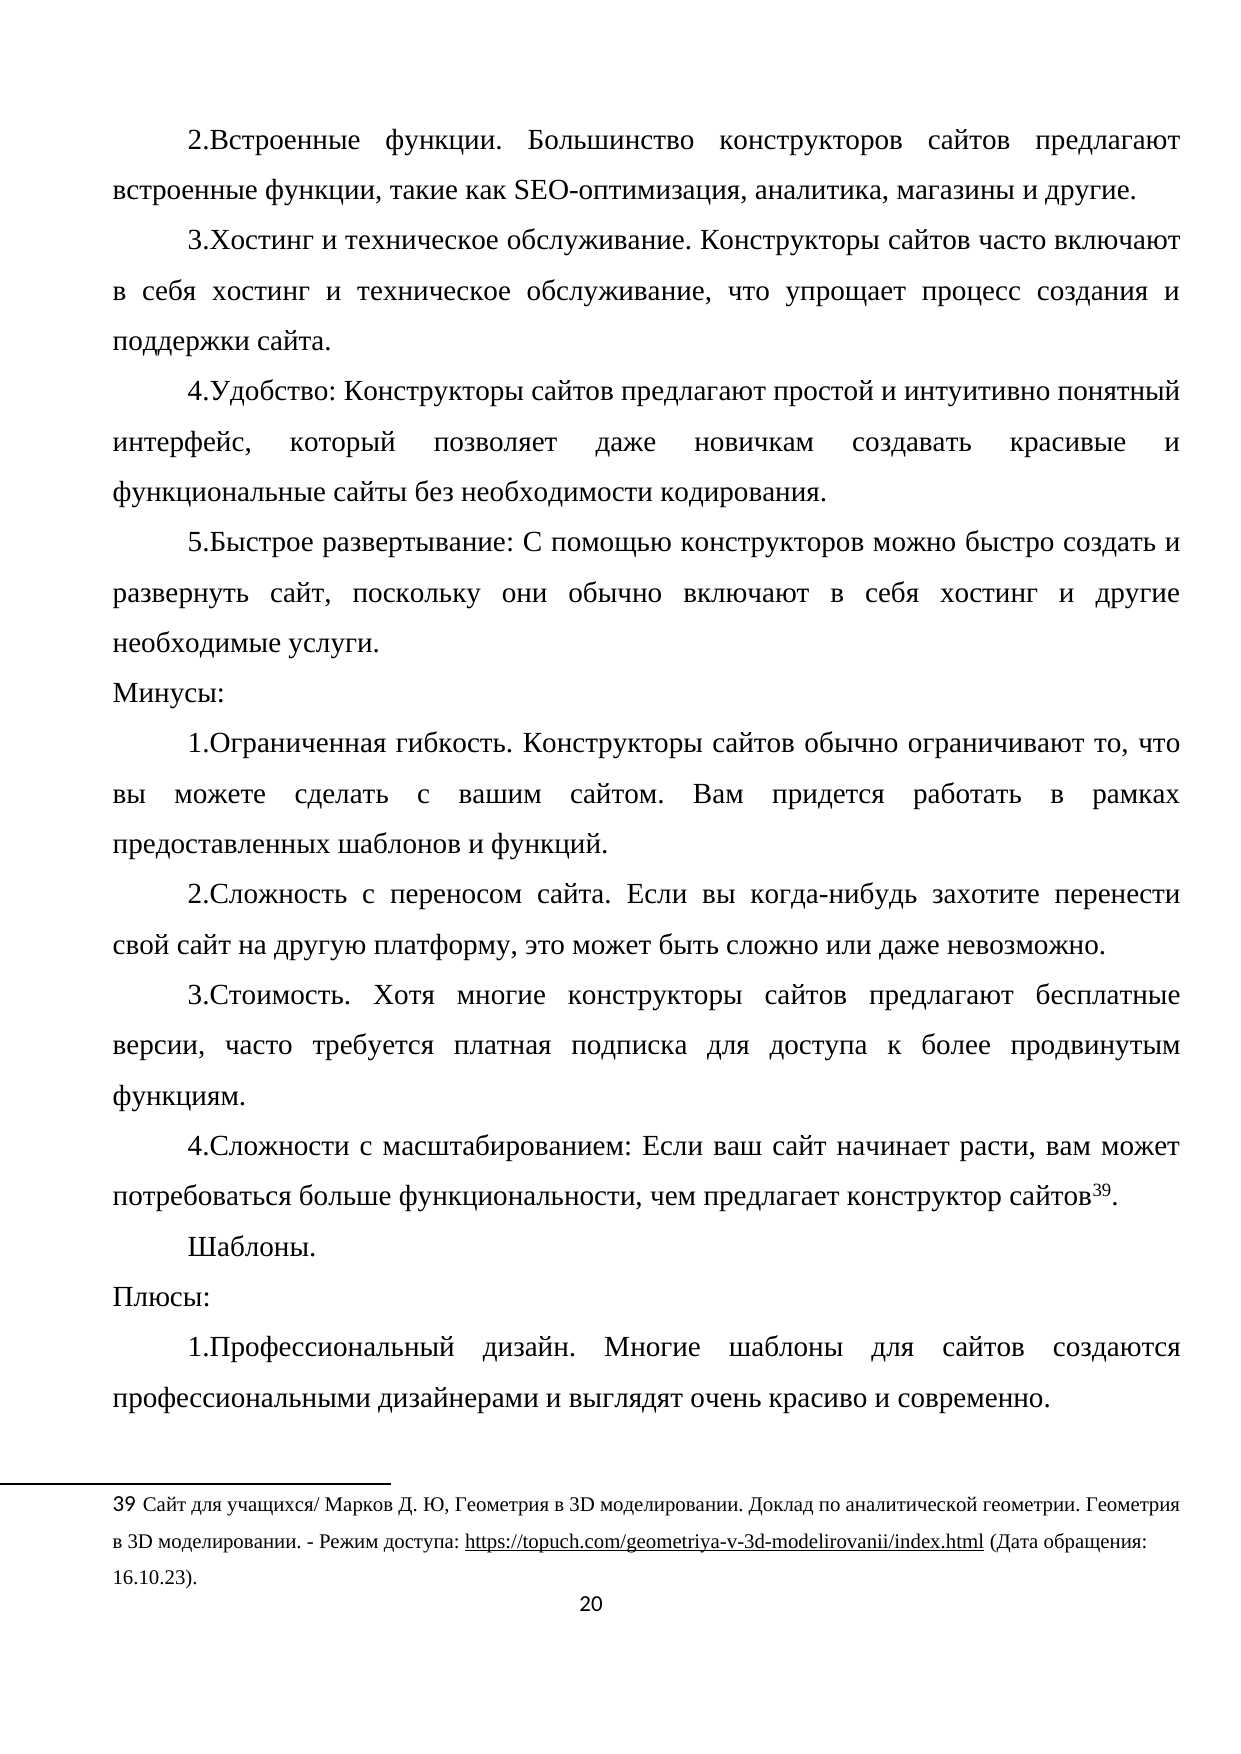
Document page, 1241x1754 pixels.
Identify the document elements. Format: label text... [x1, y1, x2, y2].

text 5.Быстрое развертывание: С помощью конструкторов можно быстро создать и развернуть сайт, поскольку они обычно включают в себя хостинг и другие необходимые услуги. [112, 524, 1181, 658]
text 2.Сложность с переносом сайта. Если вы когда-нибудь захотите перенести свой сайт на другую платформу, это может быть сложно или даже невозможно. [112, 877, 1181, 960]
text Плюсы: [112, 1279, 1181, 1313]
text Сайт для учащихся/ Марков Д. Ю, Геометрия в 3D моделировании. Доклад по аналитической геометрии. Геометрия в 3D моделировании. - Режим доступа: https://topuch.com/geometriya-v-3d-modelirovanii/index.html (Дата обращения: 16.10.23). [112, 1484, 1181, 1589]
text Минусы: [112, 675, 1181, 709]
text 3.Хостинг и техническое обслуживание. Конструкторы сайтов часто включают в себя хостинг и техническое обслуживание, что упрощает процесс создания и поддержки сайта. [112, 222, 1181, 357]
text Шаблоны. [112, 1229, 1181, 1262]
text 4.Сложности с масштабированием: Если ваш сайт начинает расти, вам может потребоваться больше функциональности, чем предлагает конструктор сайтов. [112, 1128, 1181, 1212]
text 1.Профессиональный дизайн. Многие шаблоны для сайтов создаются профессиональными дизайнерами и выглядят очень красиво и современно. [112, 1329, 1181, 1413]
text 2.Встроенные функции. Большинство конструкторов сайтов предлагают встроенные функции, такие как SEO-оптимизация, аналитика, магазины и другие. [112, 122, 1181, 206]
text 1.Ограниченная гибкость. Конструкторы сайтов обычно ограничивают то, что вы можете сделать с вашим сайтом. Вам придется работать в рамках предоставленных шаблонов и функций. [112, 726, 1181, 860]
text 3.Стоимость. Хотя многие конструкторы сайтов предлагают бесплатные версии, часто требуется платная подписка для доступа к более продвинутым функциям. [112, 977, 1181, 1111]
text 4.Удобство: Конструкторы сайтов предлагают простой и интуитивно понятный интерфейс, который позволяет даже новичкам создавать красивые и функциональные сайты без необходимости кодирования. [112, 373, 1181, 508]
